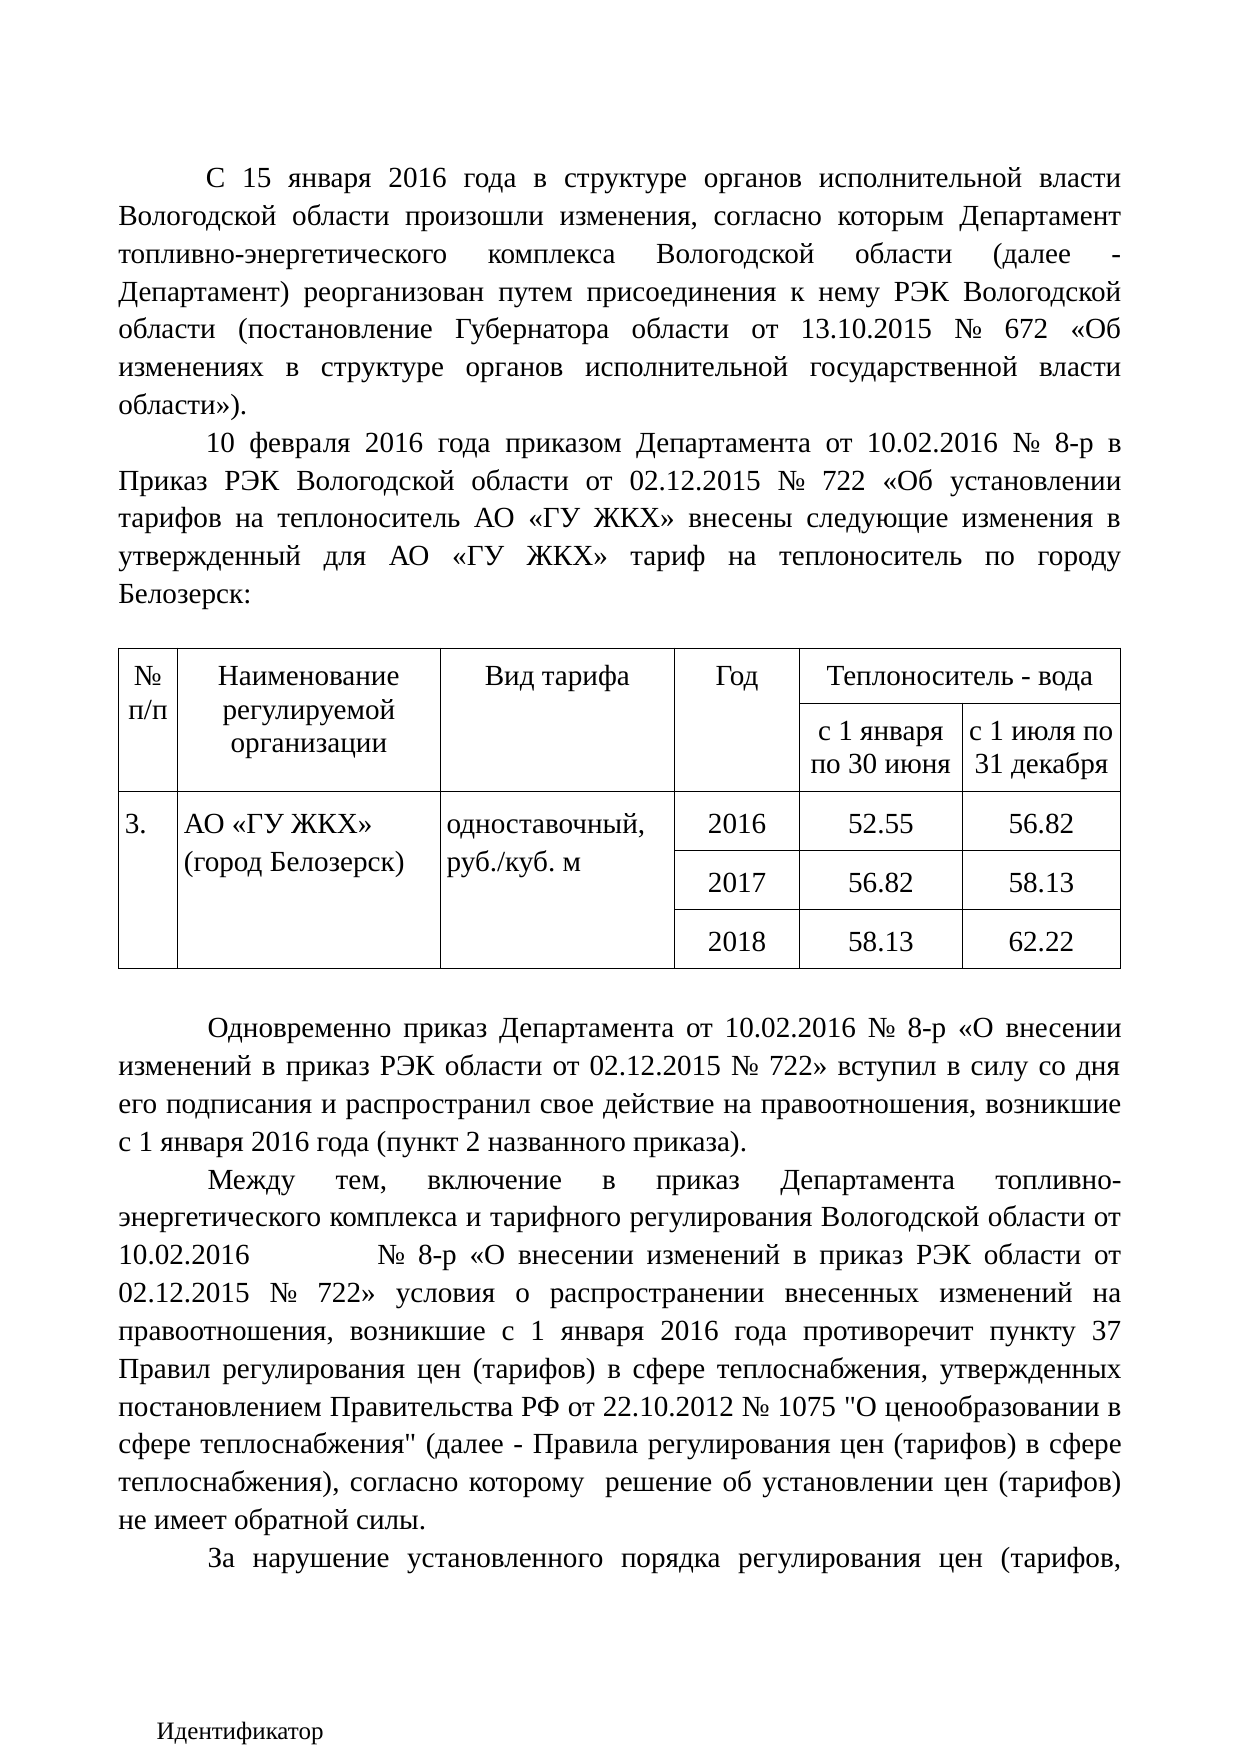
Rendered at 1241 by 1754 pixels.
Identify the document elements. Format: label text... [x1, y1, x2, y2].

text С 15 января 2016 года в структуре органов исполнительной власти Вологодской области произошли изменения, согласно которым Департамент топливно-энергетического комплекса Вологодской области (далее - Департамент) реорганизован путем присоединения к нему РЭК Вологодской области (постановление Губернатора области от 13.10.2015 № 672 «Об изменениях в структуре органов исполнительной государственной власти области»). [118, 156, 1122, 421]
table_cell 58.13 [963, 851, 1120, 909]
table_header Наименование регулируемой организации [178, 649, 440, 791]
text За нарушение установленного порядка регулирования цен (тарифов, [118, 1536, 1122, 1573]
table_header № п/п [119, 649, 177, 791]
table_cell 2018 [675, 910, 799, 968]
table_cell с 1 июля по 31 декабря [963, 704, 1120, 791]
table_cell 62.22 [963, 910, 1120, 968]
table_cell 2016 [675, 792, 799, 850]
table_header Теплоноситель - вода [800, 649, 1120, 702]
table_header Год [675, 649, 799, 791]
table_cell АО «ГУ ЖКХ» (город Белозерск) [178, 792, 440, 968]
table_cell 56.82 [963, 792, 1120, 850]
table_cell 2017 [675, 851, 799, 909]
table_cell 56.82 [800, 851, 962, 909]
table_cell одноставочный, руб./куб. м [441, 792, 674, 968]
table_cell 3. [119, 792, 177, 968]
text Между тем, включение в приказ Департамента топливно-энергетического комплекса и тарифного регулирования Вологодской области от 10.02.2016 № 8-р «О внесении изменений в приказ РЭК области от 02.12.2015 № 722» условия о распространении внесенных изменений на правоотношения, возникшие с 1 января 2016 года противоречит пункту 37 Правил регулирования цен (тарифов) в сфере теплоснабжения, утвержденных постановлением Правительства РФ от 22.10.2012 № 1075 "О ценообразовании в сфере теплоснабжения" (далее - Правила регулирования цен (тарифов) в сфере теплоснабжения), согласно которому решение об установлении цен (тарифов) не имеет обратной силы. [118, 1157, 1122, 1536]
text 10 февраля 2016 года приказом Департамента от 10.02.2016 № 8-р в Приказ РЭК Вологодской области от 02.12.2015 № 722 «Об установлении тарифов на теплоноситель АО «ГУ ЖКХ» внесены следующие изменения в утвержденный для АО «ГУ ЖКХ» тариф на теплоноситель по городу Белозерск: [118, 421, 1122, 610]
table_header Вид тарифа [441, 649, 674, 791]
table_cell 58.13 [800, 910, 962, 968]
table_cell с 1 января по 30 июня [800, 704, 962, 791]
text Одновременно приказ Департамента от 10.02.2016 № 8-р «О внесении изменений в приказ РЭК области от 02.12.2015 № 722» вступил в силу со дня его подписания и распространил свое действие на правоотношения, возникшие с 1 января 2016 года (пункт 2 названного приказа). [118, 1006, 1122, 1157]
table_cell 52.55 [800, 792, 962, 850]
